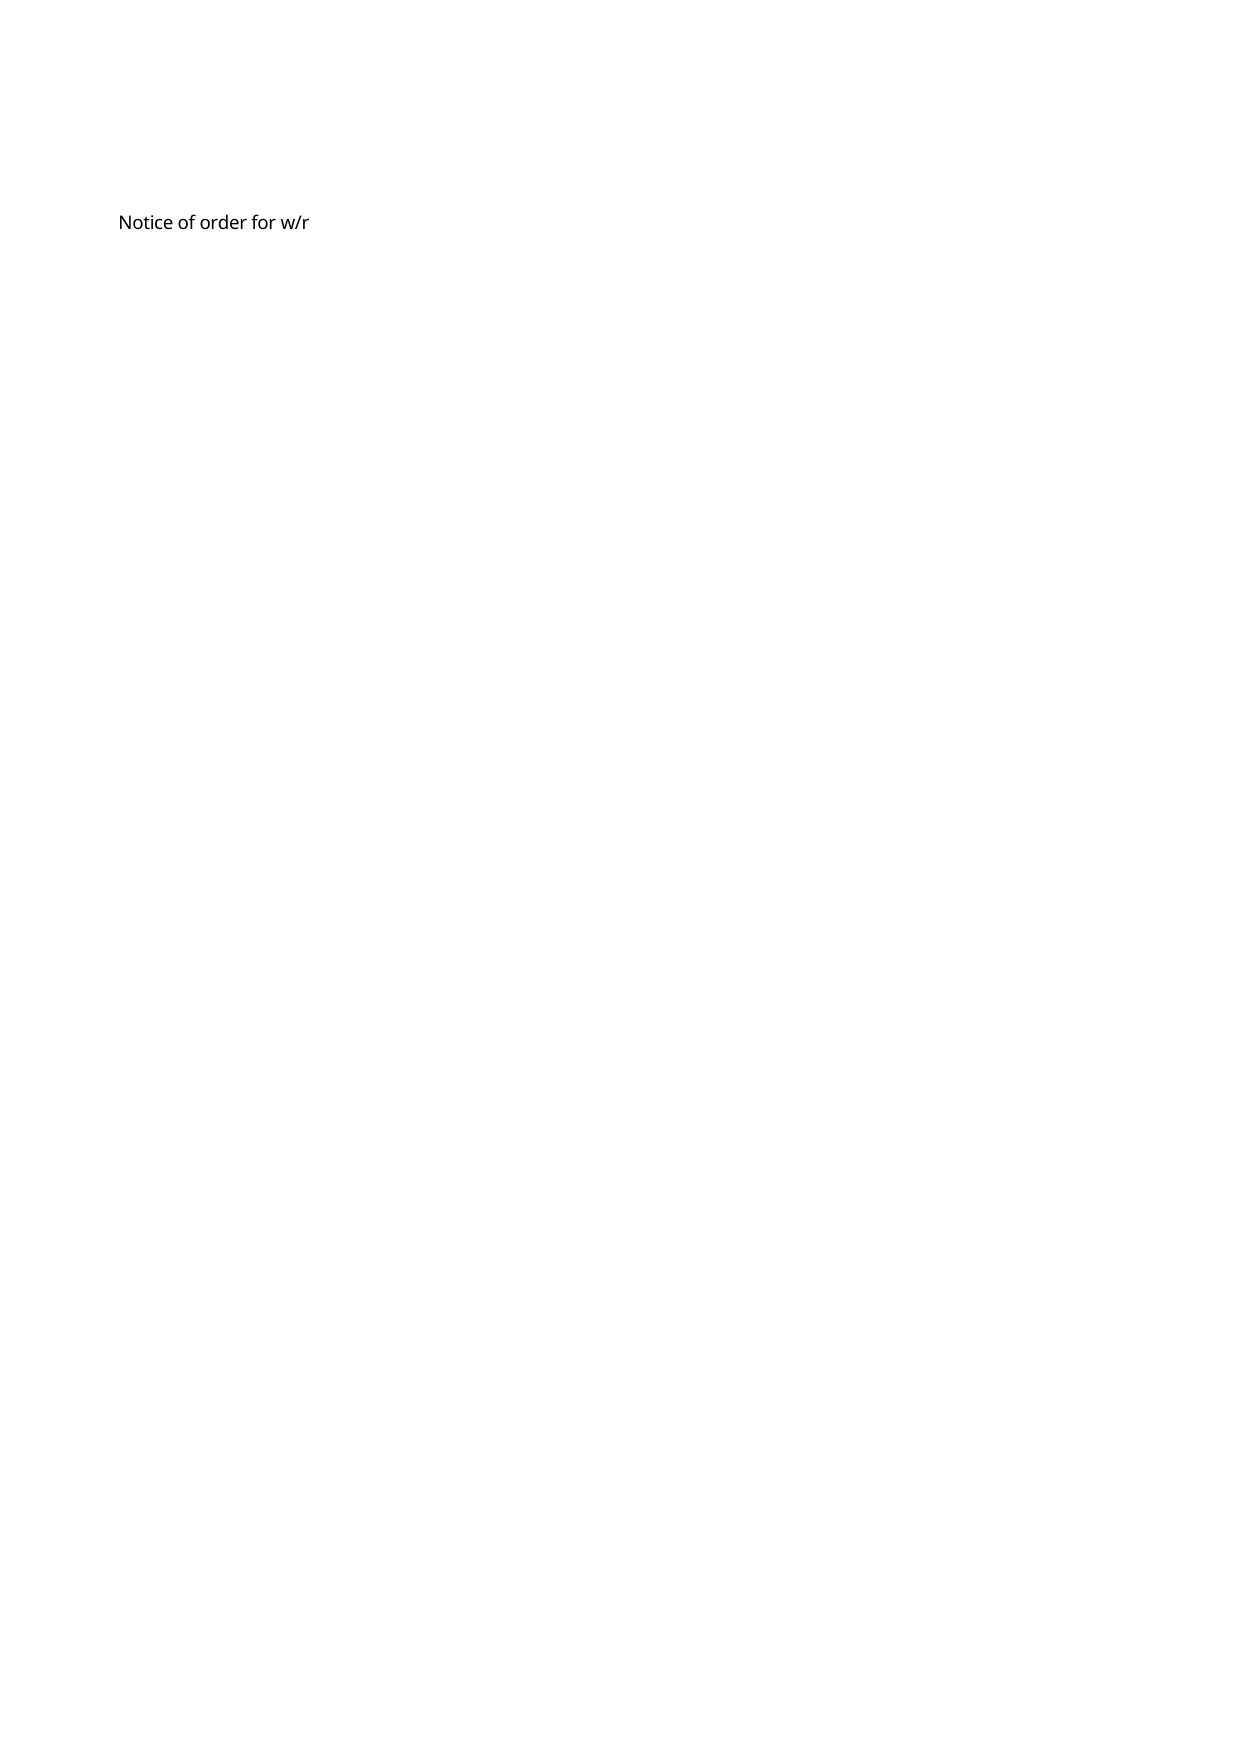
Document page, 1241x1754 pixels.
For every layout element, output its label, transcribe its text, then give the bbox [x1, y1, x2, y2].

text Notice of order for w/r [118, 209, 1122, 235]
